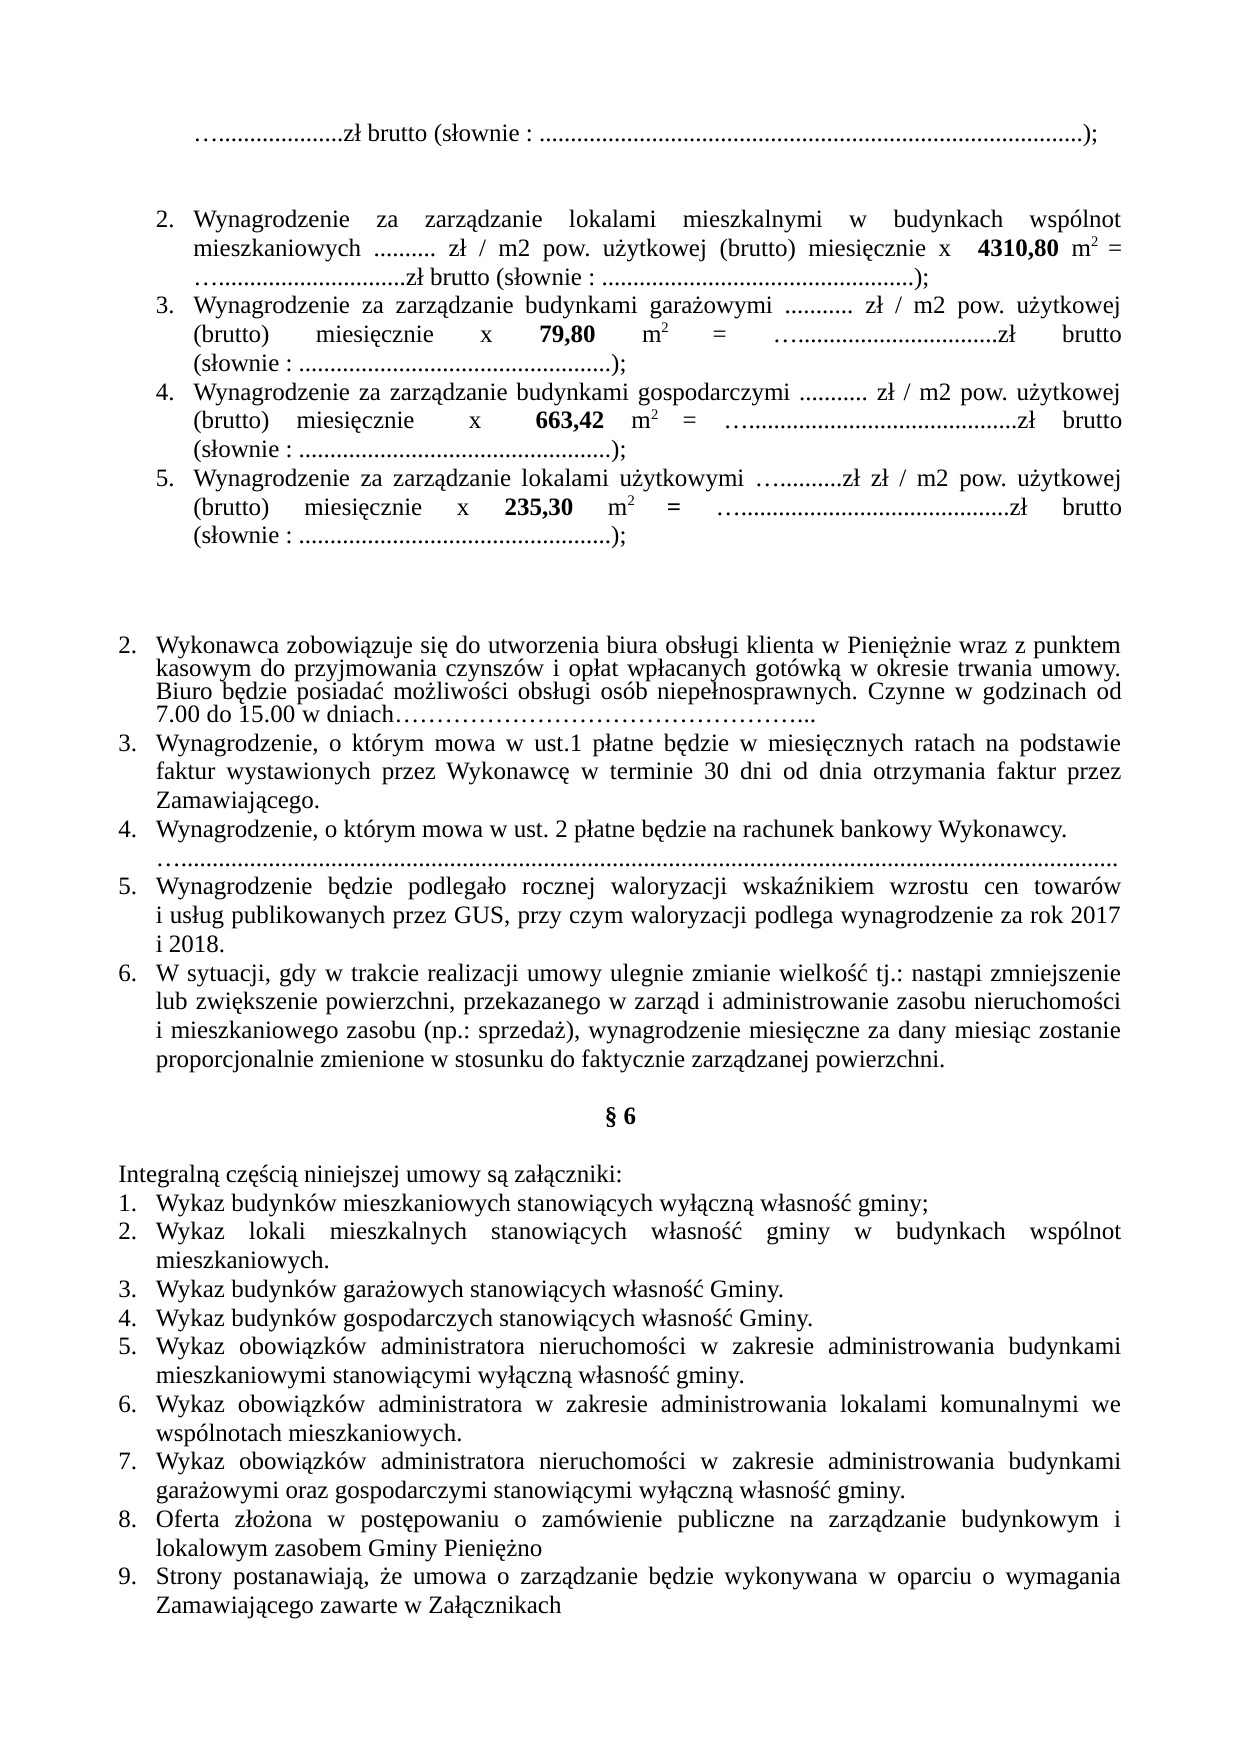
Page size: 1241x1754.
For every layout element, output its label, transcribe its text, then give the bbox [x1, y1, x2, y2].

list Wynagrodzenie będzie podlegało rocznej waloryzacji wskaźnikiem wzrostu cen towarów i usług publikowanych przez GUS, przy czym waloryzacji podlega wynagrodzenie za rok 2017 i 2018. [118, 871, 1122, 958]
list Wykaz budynków gospodarczych stanowiących własność Gminy. [118, 1303, 1122, 1331]
list Wynagrodzenie za zarządzanie budynkami garażowymi ........... zł / m2 pow. użytkowej (brutto) miesięcznie x 79,80 m2 = …................................zł brutto (słownie : ..................................................); [156, 291, 1122, 377]
list Wykaz budynków mieszkaniowych stanowiących wyłączną własność gminy; [118, 1188, 1122, 1216]
list Wynagrodzenie za zarządzanie lokalami użytkowymi …..........zł zł / m2 pow. użytkowej (brutto) miesięcznie x 235,30 m2 = …...........................................zł brutto (słownie : ..................................................); [156, 463, 1122, 549]
list W sytuacji, gdy w trakcie realizacji umowy ulegnie zmianie wielkość tj.: nastąpi zmniejszenie lub zwiększenie powierzchni, przekazanego w zarząd i administrowanie zasobu nieruchomości i mieszkaniowego zasobu (np.: sprzedaż), wynagrodzenie miesięczne za dany miesiąc zostanie proporcjonalnie zmienione w stosunku do faktycznie zarządzanej powierzchni. [118, 958, 1122, 1073]
text Integralną częścią niniejszej umowy są załączniki: [118, 1159, 1122, 1188]
list Strony postanawiają, że umowa o zarządzanie będzie wykonywana w oparciu o wymagania Zamawiającego zawarte w Załącznikach [118, 1561, 1122, 1619]
list …....................zł brutto (słownie : .......................................................................................); [156, 118, 1122, 147]
list Oferta złożona w postępowaniu o zamówienie publiczne na zarządzanie budynkowym i lokalowym zasobem Gminy Pieniężno [118, 1504, 1122, 1561]
list Wykaz obowiązków administratora nieruchomości w zakresie administrowania budynkami garażowymi oraz gospodarczymi stanowiącymi wyłączną własność gminy. [118, 1446, 1122, 1504]
list Wykaz obowiązków administratora nieruchomości w zakresie administrowania budynkami mieszkaniowymi stanowiącymi wyłączną własność gminy. [118, 1331, 1122, 1389]
list Wykonawca zobowiązuje się do utworzenia biura obsługi klienta w Pieniężnie wraz z punktem kasowym do przyjmowania czynszów i opłat wpłacanych gotówką w okresie trwania umowy. Biuro będzie posiadać możliwości obsługi osób niepełnosprawnych. Czynne w godzinach od 7.00 do 15.00 w dniach…………………………………………... [118, 636, 1122, 728]
list Wykaz lokali mieszkalnych stanowiących własność gminy w budynkach wspólnot mieszkaniowych. [118, 1216, 1122, 1274]
list …...................................................................................................................................................... [118, 843, 1122, 871]
list Wynagrodzenie za zarządzanie budynkami gospodarczymi ........... zł / m2 pow. użytkowej (brutto) miesięcznie x 663,42 m2 = …...........................................zł brutto (słownie : ..................................................); [156, 377, 1122, 463]
list Wykaz budynków garażowych stanowiących własność Gminy. [118, 1274, 1122, 1303]
list Wynagrodzenie za zarządzanie lokalami mieszkalnymi w budynkach wspólnot mieszkaniowych .......... zł / m2 pow. użytkowej (brutto) miesięcznie x 4310,80 m2 = …..............................zł brutto (słownie : ..................................................); [156, 204, 1122, 291]
list Wynagrodzenie, o którym mowa w ust. 2 płatne będzie na rachunek bankowy Wykonawcy. [118, 814, 1122, 843]
list Wynagrodzenie, o którym mowa w ust.1 płatne będzie w miesięcznych ratach na podstawie faktur wystawionych przez Wykonawcę w terminie 30 dni od dnia otrzymania faktur przez Zamawiającego. [118, 728, 1122, 814]
text § 6 [118, 1101, 1122, 1130]
list Wykaz obowiązków administratora w zakresie administrowania lokalami komunalnymi we wspólnotach mieszkaniowych. [118, 1389, 1122, 1446]
